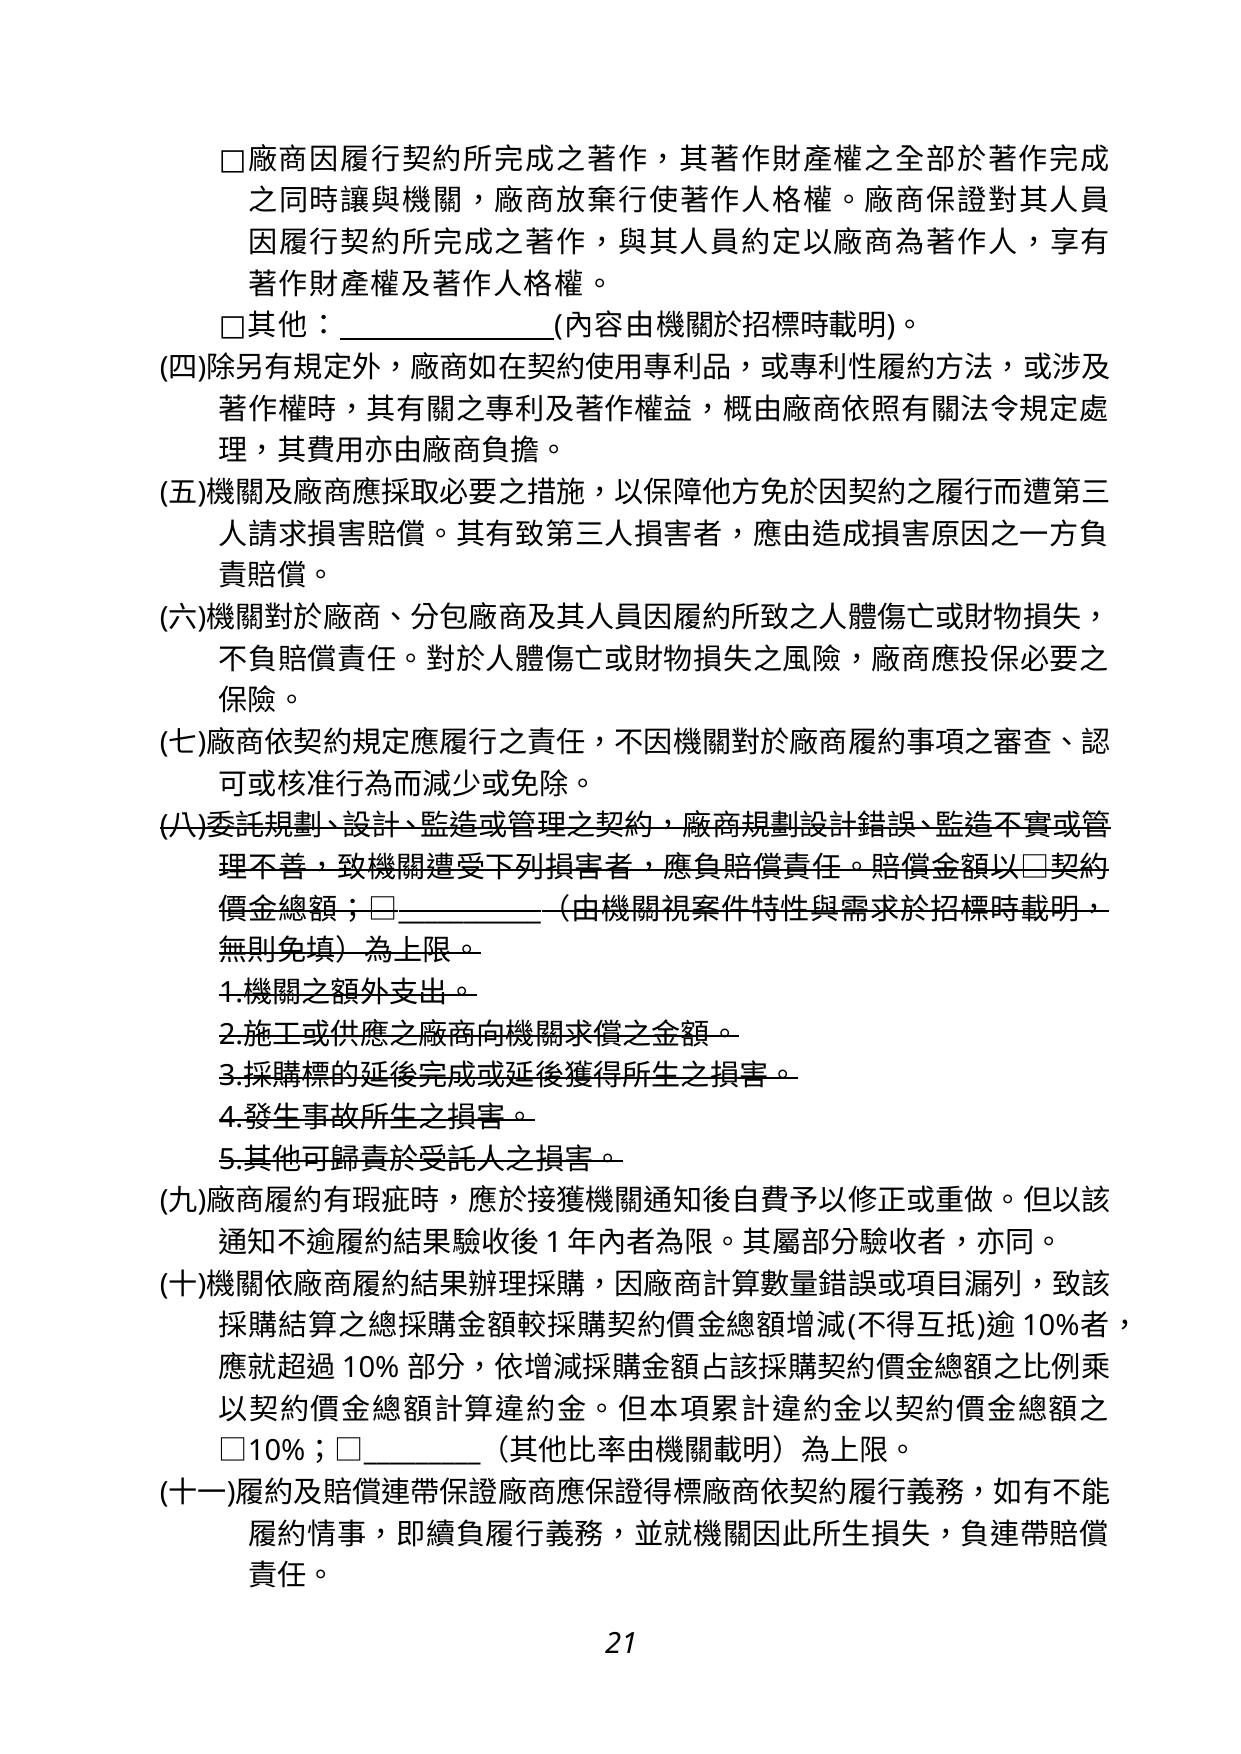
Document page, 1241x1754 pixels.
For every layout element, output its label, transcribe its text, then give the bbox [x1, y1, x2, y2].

text 1.機關之額外支出。 [218, 969, 1110, 1011]
text □廠商因履行契約所完成之著作，其著作財產權之全部於著作完成之同時讓與機關，廠商放棄行使著作人格權。廠商保證對其人員因履行契約所完成之著作，與其人員約定以廠商為著作人，享有著作財產權及著作人格權。 [218, 136, 1110, 302]
text 2.施工或供應之廠商向機關求償之金額。 [218, 1011, 1110, 1052]
text (十一)履約及賠償連帶保證廠商應保證得標廠商依契約履行義務，如有不能履約情事，即續負履行義務，並就機關因此所生損失，負連帶賠償責任。 [159, 1469, 1110, 1594]
text (八)委託規劃、設計、監造或管理之契約，廠商規劃設計錯誤、監造不實或管理不善，致機關遭受下列損害者，應負賠償責任。賠償金額以□契約價金總額；□___________（由機關視案件特性與需求於招標時載明，無則免填）為上限。 [159, 802, 1110, 827]
text (六)機關對於廠商、分包廠商及其人員因履約所致之人體傷亡或財物損失，不負賠償責任。對於人體傷亡或財物損失之風險，廠商應投保必要之保險。 [159, 594, 1110, 719]
text 4.發生事故所生之損害。 [218, 1094, 1110, 1136]
text 3.採購標的延後完成或延後獲得所生之損害。 [218, 1052, 1110, 1094]
text □其他： (內容由機關於招標時載明)。 [218, 302, 1110, 344]
text (八)委託規劃、設計、監造或管理之契約，廠商規劃設計錯誤、監造不實或管理不善，致機關遭受下列損害者，應負賠償責任。賠償金額以□契約價金總額；□___________（由機關視案件特性與需求於招標時載明，無則免填）為上限。 [159, 828, 1110, 969]
text (九)廠商履約有瑕疵時，應於接獲機關通知後自費予以修正或重做。但以該通知不逾履約結果驗收後1年內者為限。其屬部分驗收者，亦同。 [159, 1177, 1110, 1261]
text 5.其他可歸責於受託人之損害。 [218, 1136, 1110, 1177]
text (十)機關依廠商履約結果辦理採購，因廠商計算數量錯誤或項目漏列，致該採購結算之總採購金額較採購契約價金總額增減(不得互抵)逾10%者，應就超過10% 部分，依增減採購金額占該採購契約價金總額之比例乘以契約價金總額計算違約金。但本項累計違約金以契約價金總額之□10%；□_________（其他比率由機關載明）為上限。 [159, 1261, 1110, 1469]
text (七)廠商依契約規定應履行之責任，不因機關對於廠商履約事項之審查、認可或核准行為而減少或免除。 [159, 719, 1110, 802]
text (五)機關及廠商應採取必要之措施，以保障他方免於因契約之履行而遭第三人請求損害賠償。其有致第三人損害者，應由造成損害原因之一方負責賠償。 [159, 469, 1110, 594]
text (四)除另有規定外，廠商如在契約使用專利品，或專利性履約方法，或涉及著作權時，其有關之專利及著作權益，概由廠商依照有關法令規定處理，其費用亦由廠商負擔。 [159, 344, 1110, 469]
